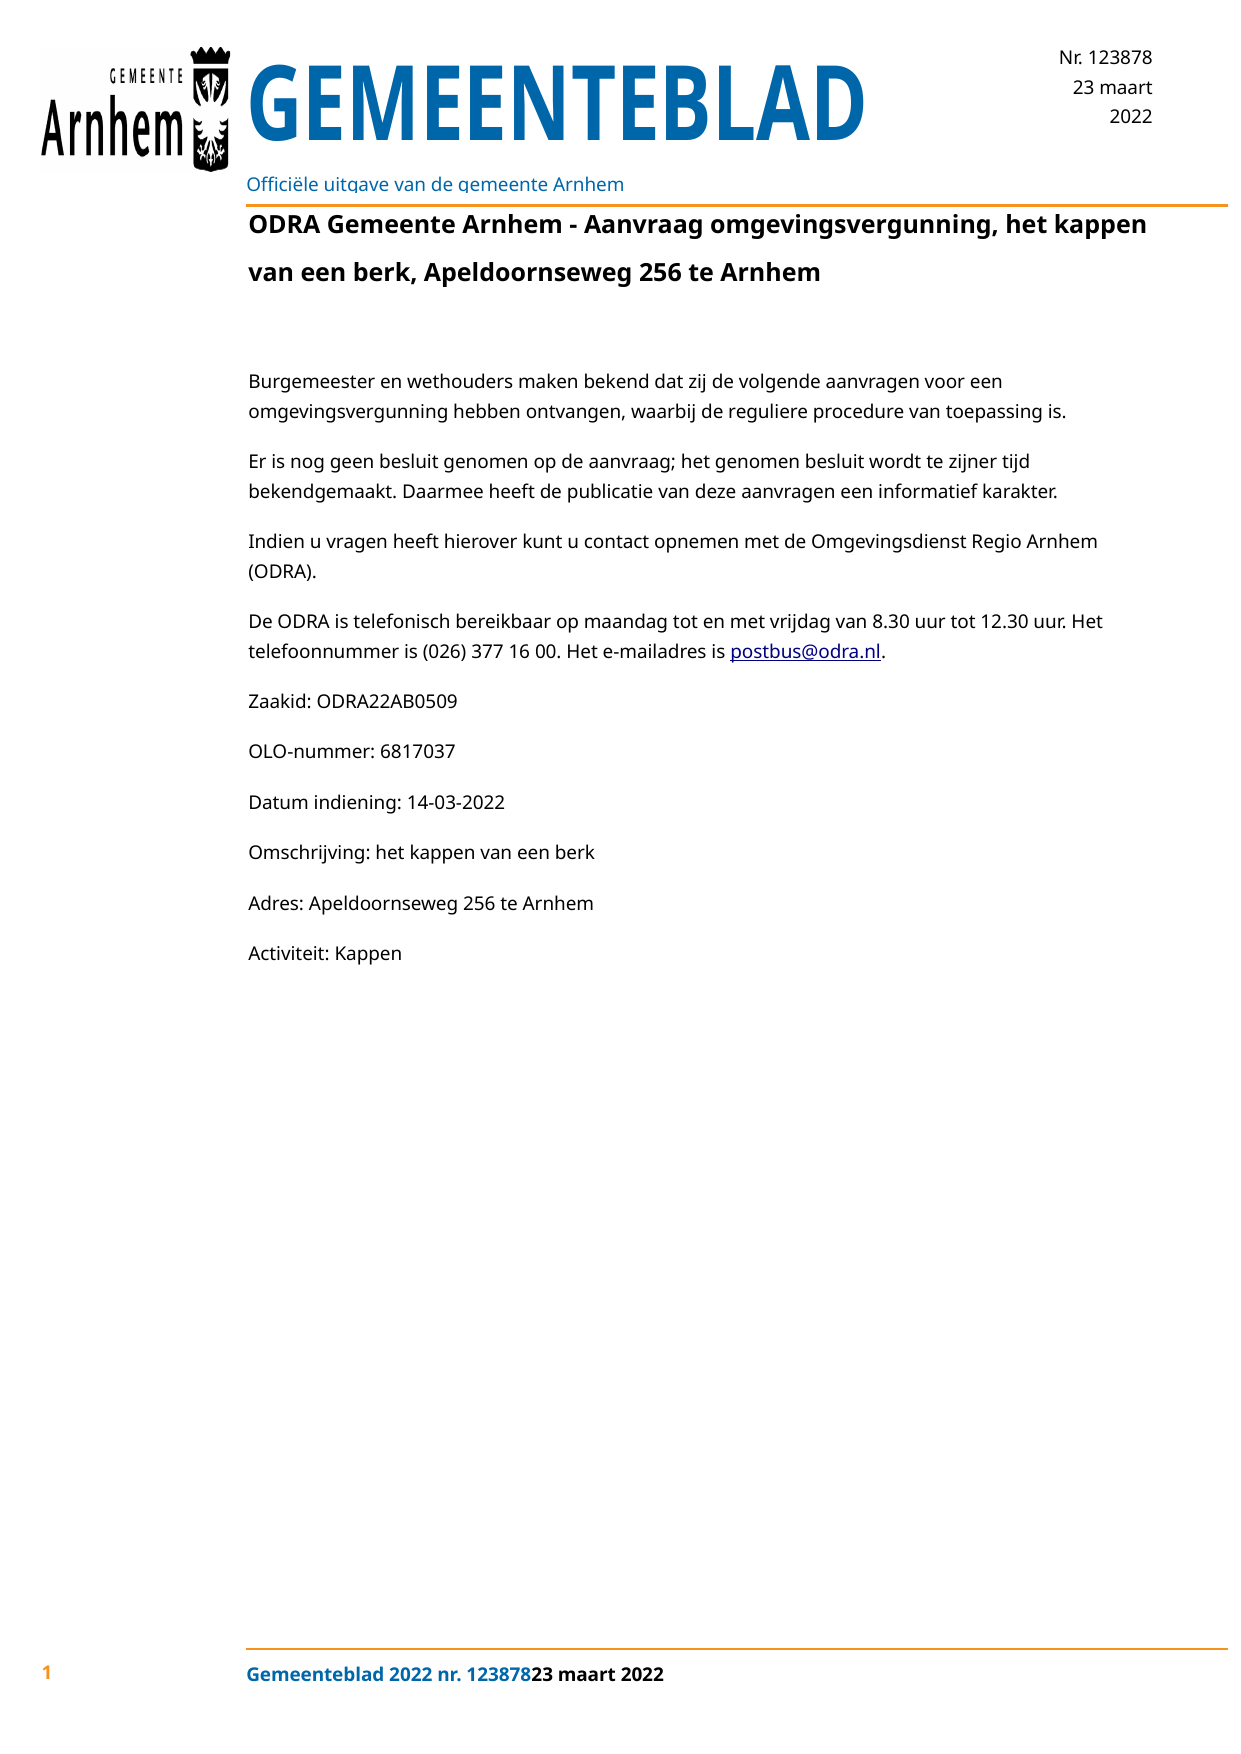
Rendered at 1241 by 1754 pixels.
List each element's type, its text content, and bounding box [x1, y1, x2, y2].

text OLO-nummer: 6817037 [248, 739, 1152, 764]
text Burgemeester en wethouders maken bekend dat zij de volgende aanvragen voor een omgevingsvergunning hebben ontvangen, waarbij de reguliere procedure van toepassing is. [248, 368, 1152, 424]
text Activiteit: Kappen [248, 940, 1152, 966]
text Datum indiening: 14-03-2022 [248, 789, 1152, 815]
text Zaakid: ODRA22AB0509 [248, 688, 1152, 714]
text Omschrijving: het kappen van een berk [248, 839, 1152, 865]
text ODRA Gemeente Arnhem - Aanvraag omgevingsvergunning, het kappen van een berk, Apeldoornseweg 256 te Arnhem [248, 207, 1152, 288]
text Adres: Apeldoornseweg 256 te Arnhem [248, 890, 1152, 916]
picture [41, 47, 231, 172]
text Er is nog geen besluit genomen op de aanvraag; het genomen besluit wordt te zijner tijd bekendgemaakt. Daarmee heeft de publicatie van deze aanvragen een informatief karakter. [248, 448, 1152, 504]
text Indien u vragen heeft hierover kunt u contact opnemen met de Omgevingsdienst Regio Arnhem (ODRA). [248, 528, 1152, 584]
text De ODRA is telefonisch bereikbaar op maandag tot en met vrijdag van 8.30 uur tot 12.30 uur. Het telefoonnummer is (026) 377 16 00. Het e-mailadres is postbus@odra.nl. [248, 608, 1152, 664]
